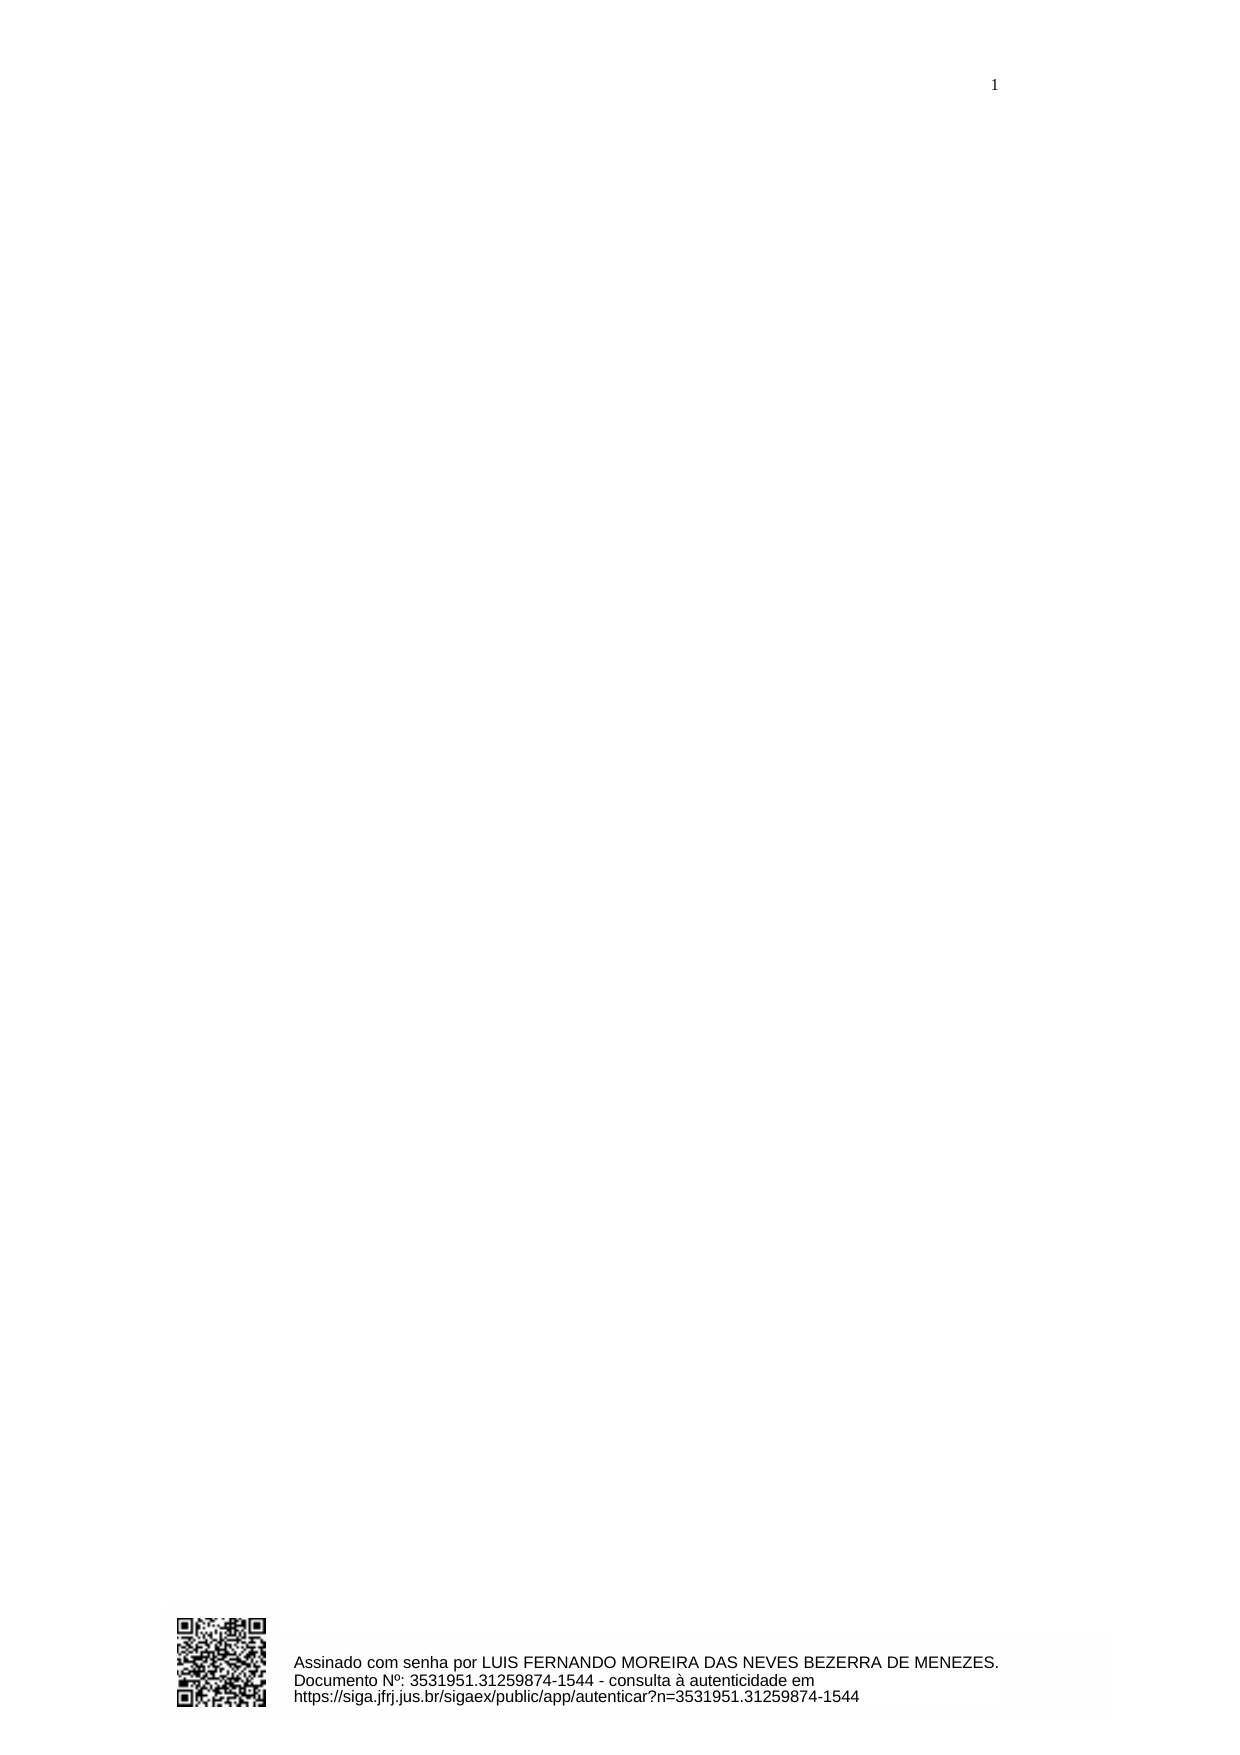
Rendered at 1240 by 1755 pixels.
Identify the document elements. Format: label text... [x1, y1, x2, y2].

text 1 [0, 75, 998, 94]
